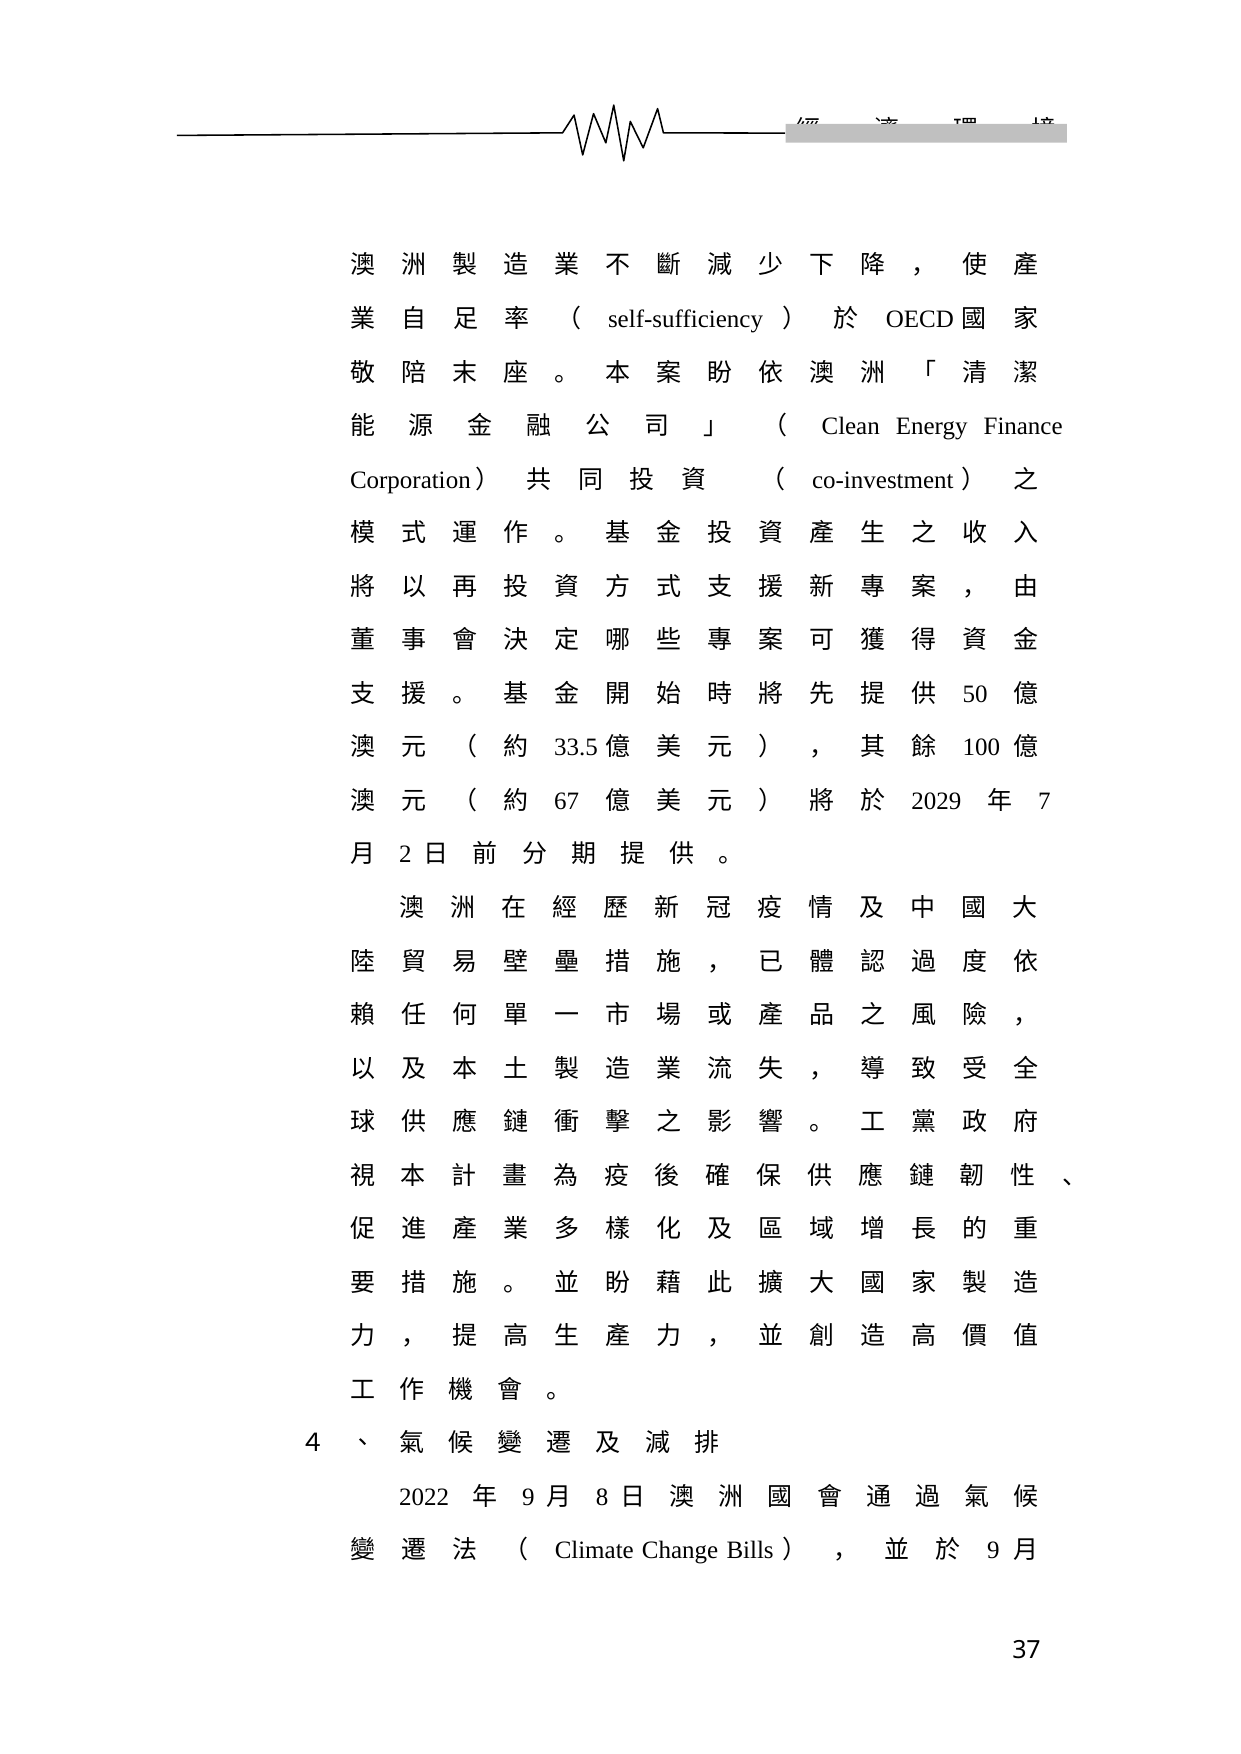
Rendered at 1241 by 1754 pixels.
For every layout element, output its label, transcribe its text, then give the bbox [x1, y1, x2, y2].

text 澳洲製造業不斷減少下降，使產業自足率（self-sufficiency）於OECD國家敬陪末座。本案盼依澳洲「清潔能源金融公司」（Clean Energy Finance Corporation）共同投資 （co-investment）之模式運作。基金投資產生之收入將以再投資方式支援新專案，由董事會決定哪些專案可獲得資金支援。基金開始時將先提供50億澳元（約33.5億美元），其餘100億澳元（約67億美元）將於2029年7月2日前分期提供。 [325, 236, 1063, 879]
text 2022年9月8日澳洲國會通過氣候變遷法（Climate Change Bills），並於9月 [325, 1468, 1063, 1575]
subtitle ４、氣候變遷及減排 [276, 1414, 1063, 1468]
text 澳洲在經歷新冠疫情及中國大陸貿易壁壘措施，已體認過度依賴任何單一市場或產品之風險，以及本土製造業流失，導致受全球供應鏈衝擊之影響。工黨政府視本計畫為疫後確保供應鏈韌性、促進產業多樣化及區域增長的重要措施。並盼藉此擴大國家製造力，提高生產力，並創造高價值工作機會。 [325, 879, 1063, 1414]
